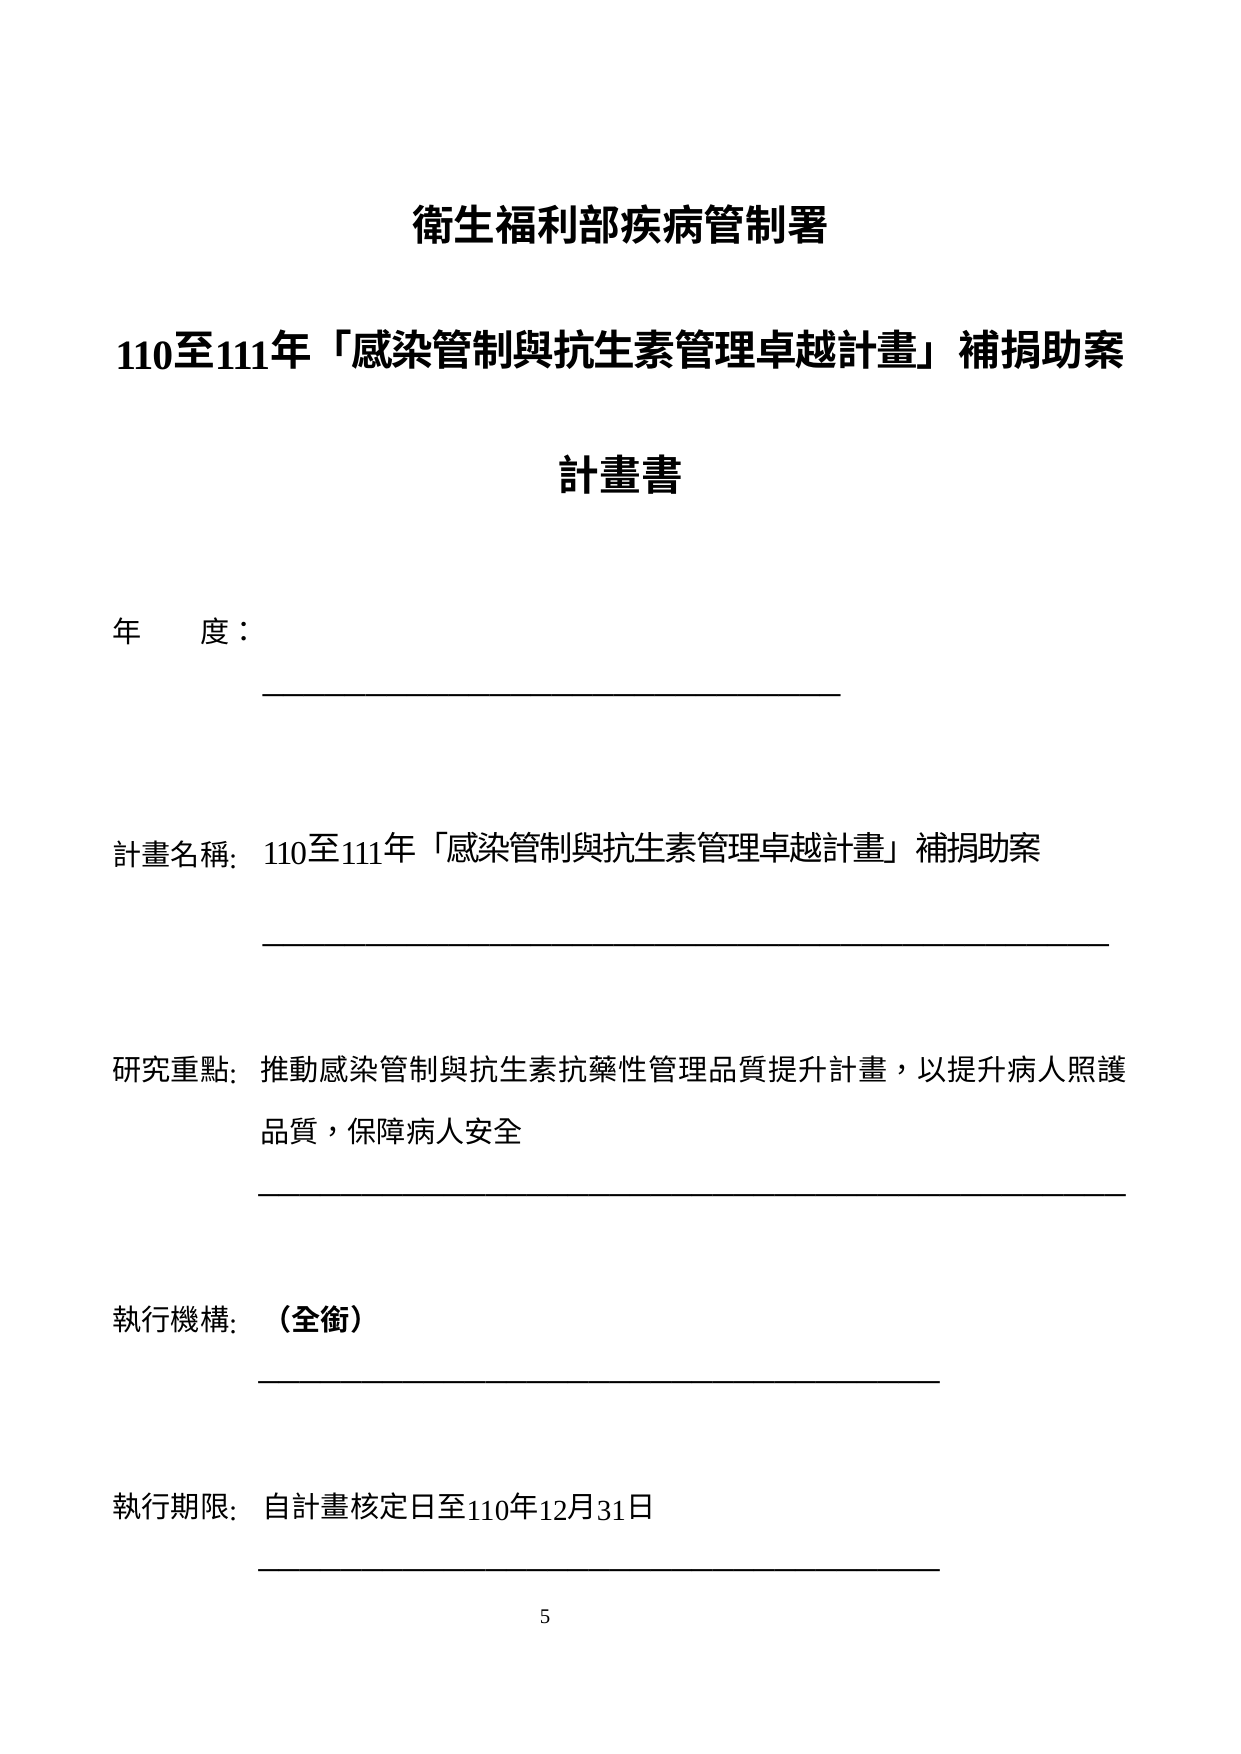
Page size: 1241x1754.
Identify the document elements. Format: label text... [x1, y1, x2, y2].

text 衛生福利部疾病管制署 [112, 158, 1128, 283]
text ──────────────────────────── [212, 658, 1128, 721]
text 年 度： [112, 596, 1128, 658]
text 執行期限: 自計畫核定日至110年12月31日 [112, 1471, 1128, 1533]
text ────────────────────────────────────────── [112, 1158, 1128, 1221]
text 執行機構: （全銜） [112, 1283, 1128, 1346]
text 110至111年「感染管制與抗生素管理卓越計畫」補捐助案計畫書 [112, 283, 1128, 533]
text 研究重點: 推動感染管制與抗生素抗藥性管理品質提升計畫，以提升病人照護品質，保障病人安全 [112, 1033, 1128, 1158]
text ───────────────────────────────── [112, 1346, 1128, 1408]
text ───────────────────────────────────────── [212, 908, 1128, 971]
text 計畫名稱: 110至111年「感染管制與抗生素管理卓越計畫」補捐助案 [112, 783, 1128, 908]
text ───────────────────────────────── [112, 1533, 1128, 1596]
